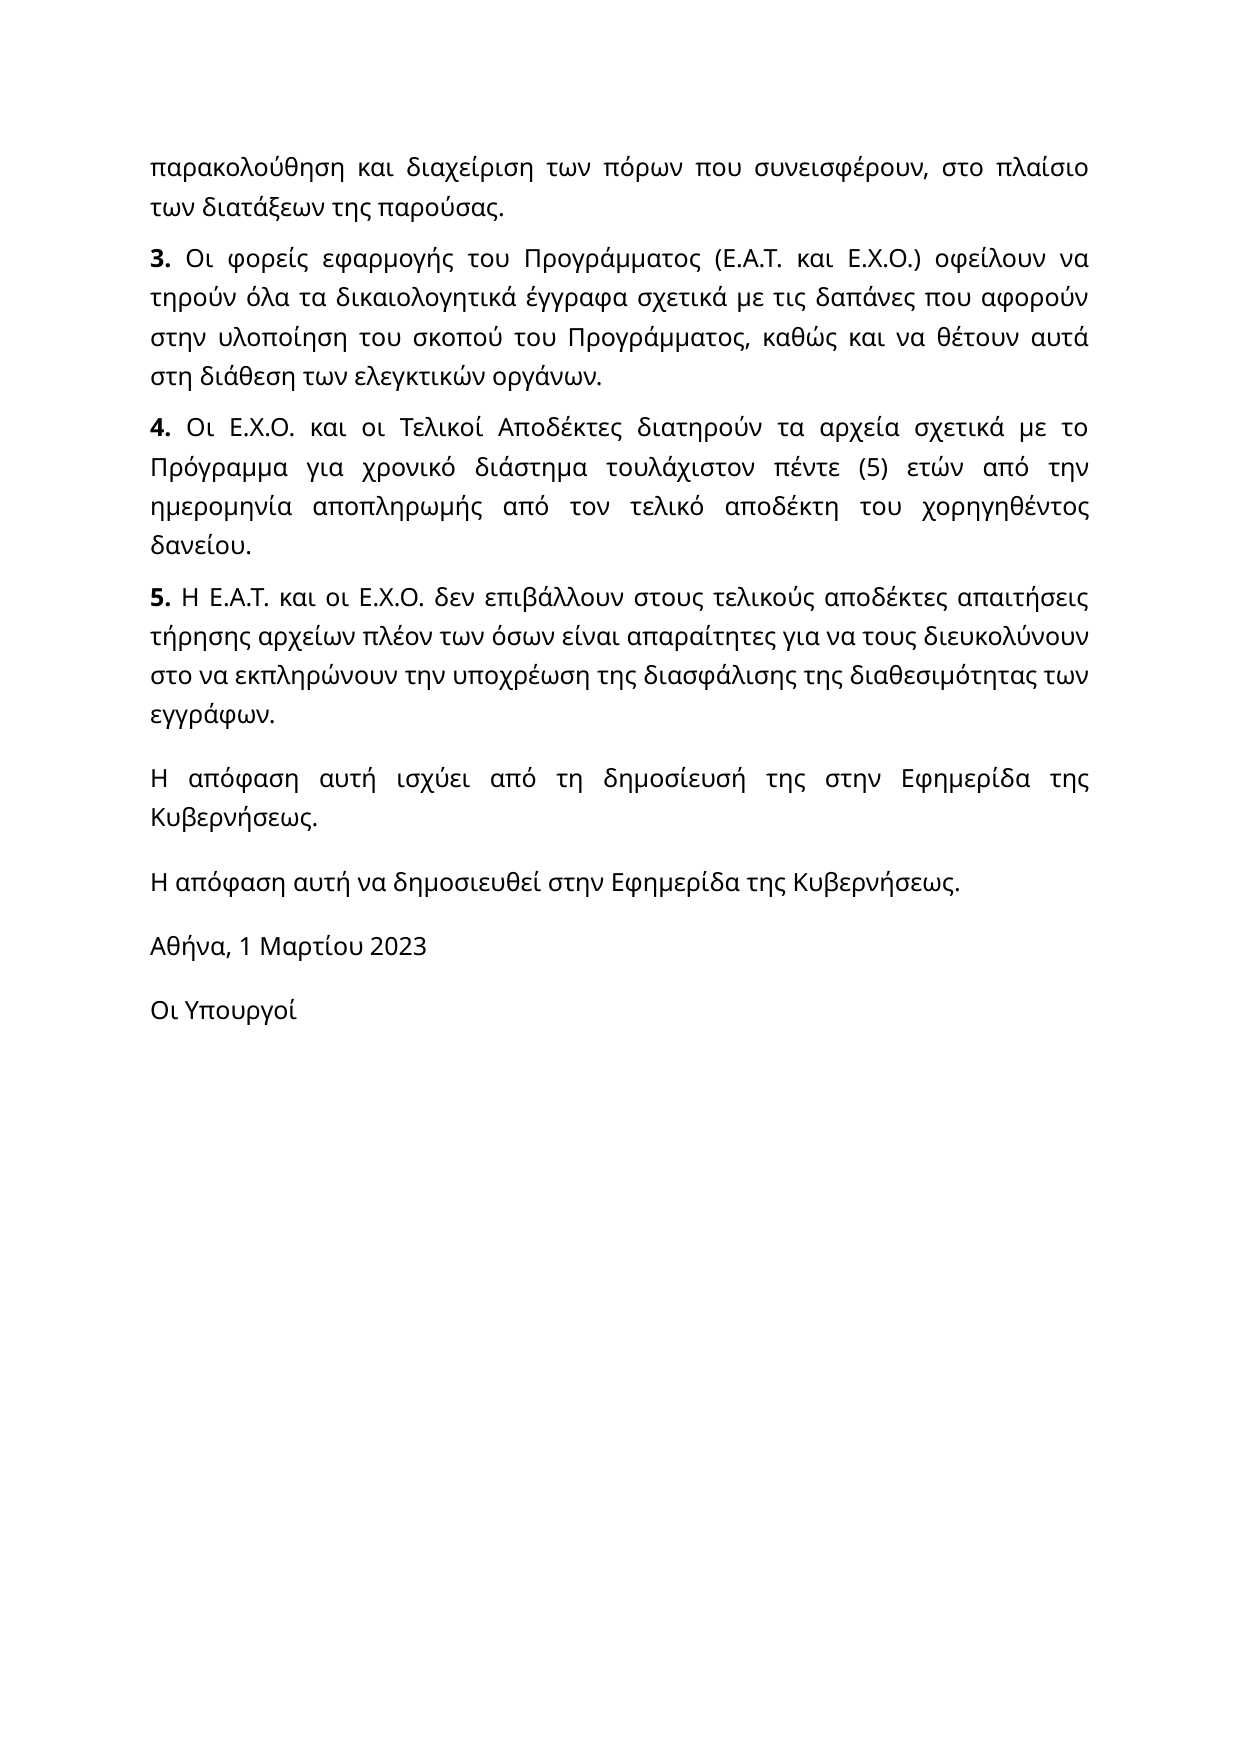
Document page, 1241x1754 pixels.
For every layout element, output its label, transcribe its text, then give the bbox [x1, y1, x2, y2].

text Αθήνα, 1 Μαρτίου 2023 [150, 928, 1090, 962]
text 5. Η Ε.Α.Τ. και οι Ε.Χ.Ο. δεν επιβάλλουν στους τελικούς αποδέκτες απαιτήσεις τήρησης αρχείων πλέον των όσων είναι απαραίτητες για να τους διευκολύνουν στο να εκπληρώνουν την υποχρέωση της διασφάλισης της διαθεσιμότητας των εγγράφων. [150, 579, 1090, 731]
text Η απόφαση αυτή ισχύει από τη δημοσίευσή της στην Εφημερίδα της Κυβερνήσεως. [150, 761, 1090, 834]
text παρακολούθηση και διαχείριση των πόρων που συνεισφέρουν, στο πλαίσιο των διατάξεων της παρούσας. [150, 150, 1090, 223]
text 4. Οι Ε.Χ.Ο. και οι Τελικοί Αποδέκτες διατηρούν τα αρχεία σχετικά με το Πρόγραμμα για χρονικό διάστημα τουλάχιστον πέντε (5) ετών από την ημερομηνία αποπληρωμής από τον τελικό αποδέκτη του χορηγηθέντος δανείου. [150, 410, 1090, 562]
text Οι Υπουργοί [150, 992, 1090, 1027]
text Η απόφαση αυτή να δημοσιευθεί στην Εφημερίδα της Κυβερνήσεως. [150, 864, 1090, 898]
text 3. Οι φορείς εφαρμογής του Προγράμματος (Ε.Α.Τ. και Ε.Χ.Ο.) οφείλουν να τηρούν όλα τα δικαιολογητικά έγγραφα σχετικά με τις δαπάνες που αφορούν στην υλοποίηση του σκοπού του Προγράμματος, καθώς και να θέτουν αυτά στη διάθεση των ελεγκτικών οργάνων. [150, 241, 1090, 392]
